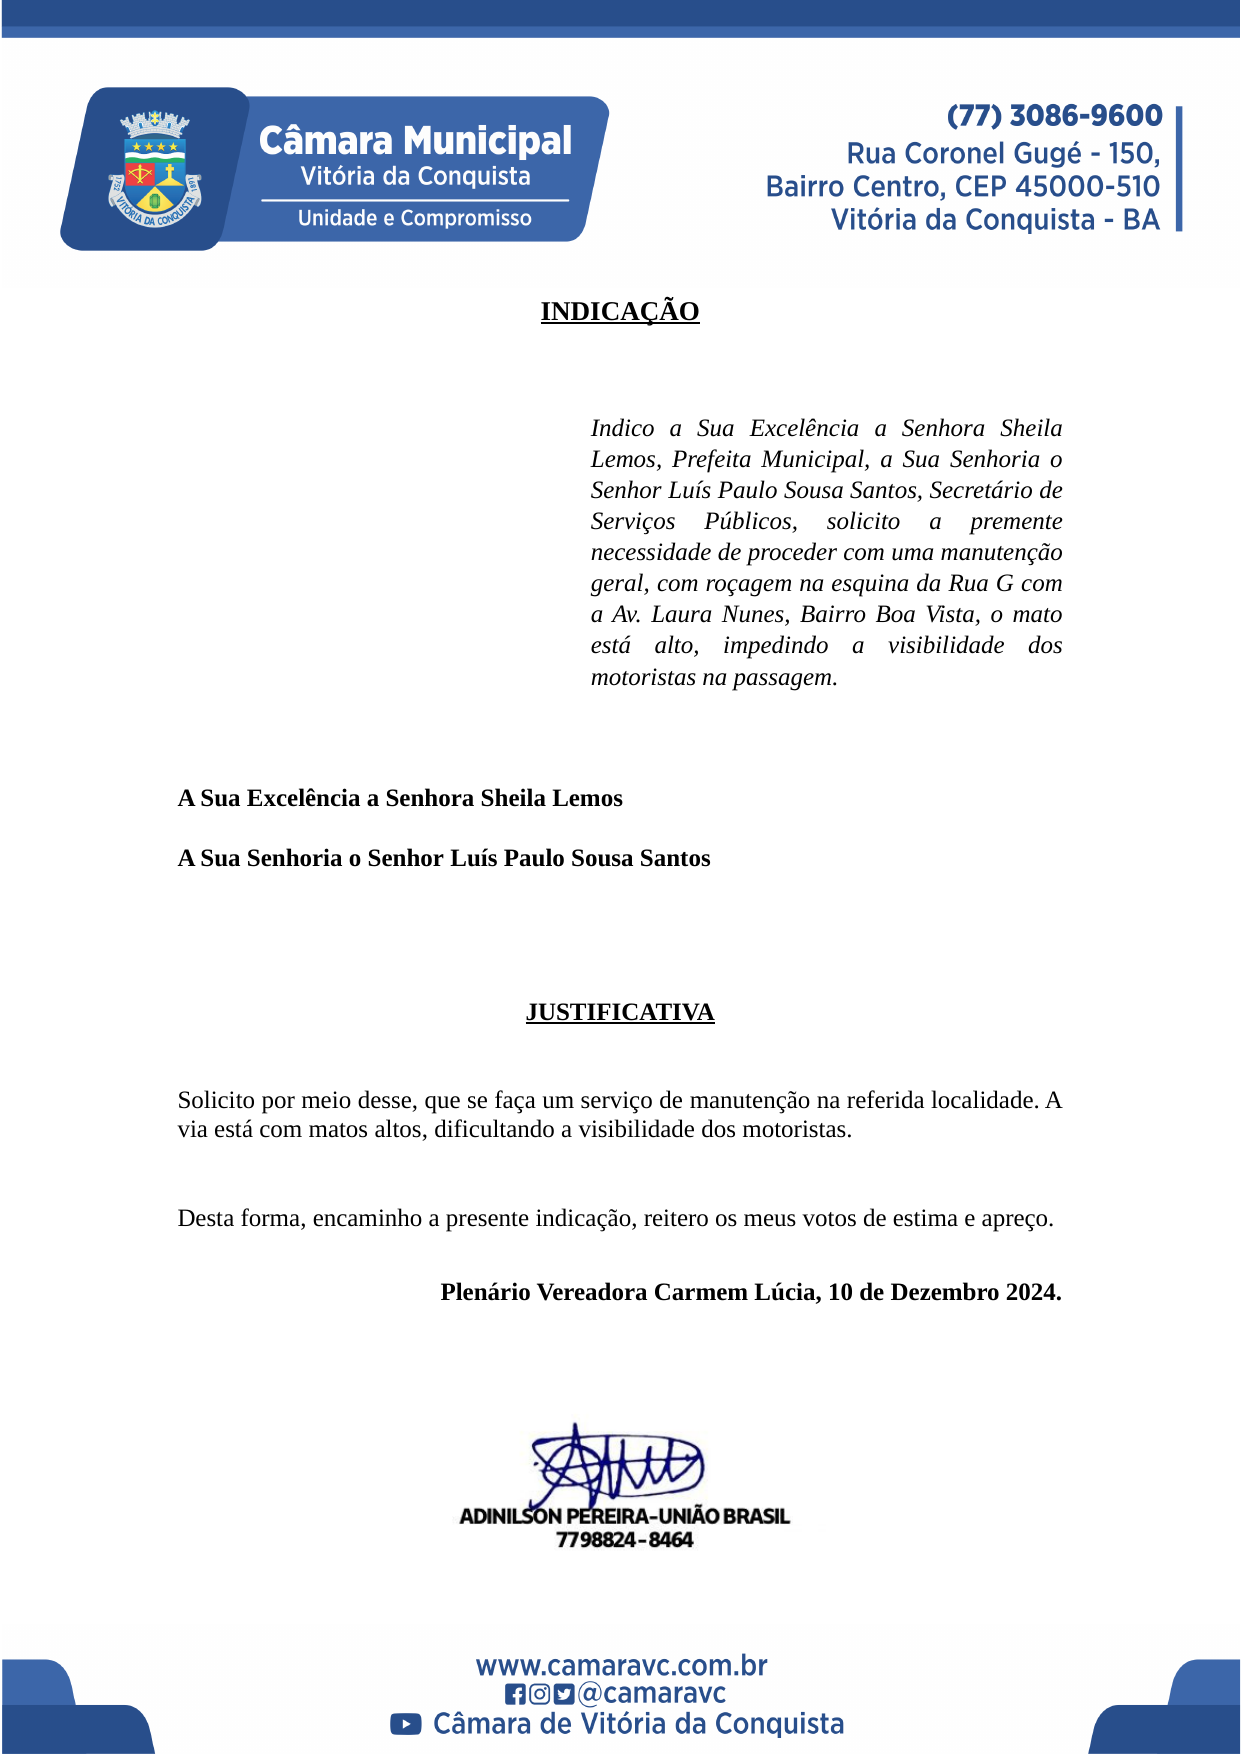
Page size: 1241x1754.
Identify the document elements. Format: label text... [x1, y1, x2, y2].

text Desta forma, encaminho a presente indicação, reitero os meus votos de estima e apreço. [177, 1203, 1063, 1232]
text Indico a Sua Excelência a Senhora Sheila Lemos, Prefeita Municipal, a Sua Senhoria o Senhor Luís Paulo Sousa Santos, Secretário de Serviços Públicos, solicito a premente necessidade de proceder com uma manutenção geral, com roçagem na esquina da Rua G com a Av. Laura Nunes, Bairro Boa Vista, o mato está alto, impedindo a visibilidade dos motoristas na passagem. [591, 413, 1063, 690]
picture [1, 0, 1240, 288]
text A Sua Excelência a Senhora Sheila Lemos [177, 783, 1063, 811]
picture [2, 1624, 1241, 1754]
text INDICAÇÃO [177, 295, 1063, 326]
picture [401, 1380, 827, 1593]
text Plenário Vereadora Carmem Lúcia, 10 de Dezembro 2024. [177, 1277, 1063, 1306]
text JUSTIFICATIVA [177, 997, 1063, 1026]
text A Sua Senhoria o Senhor Luís Paulo Sousa Santos [177, 843, 1063, 872]
text Solicito por meio desse, que se faça um serviço de manutenção na referida localidade. A via está com matos altos, dificultando a visibilidade dos motoristas. [177, 1086, 1063, 1143]
